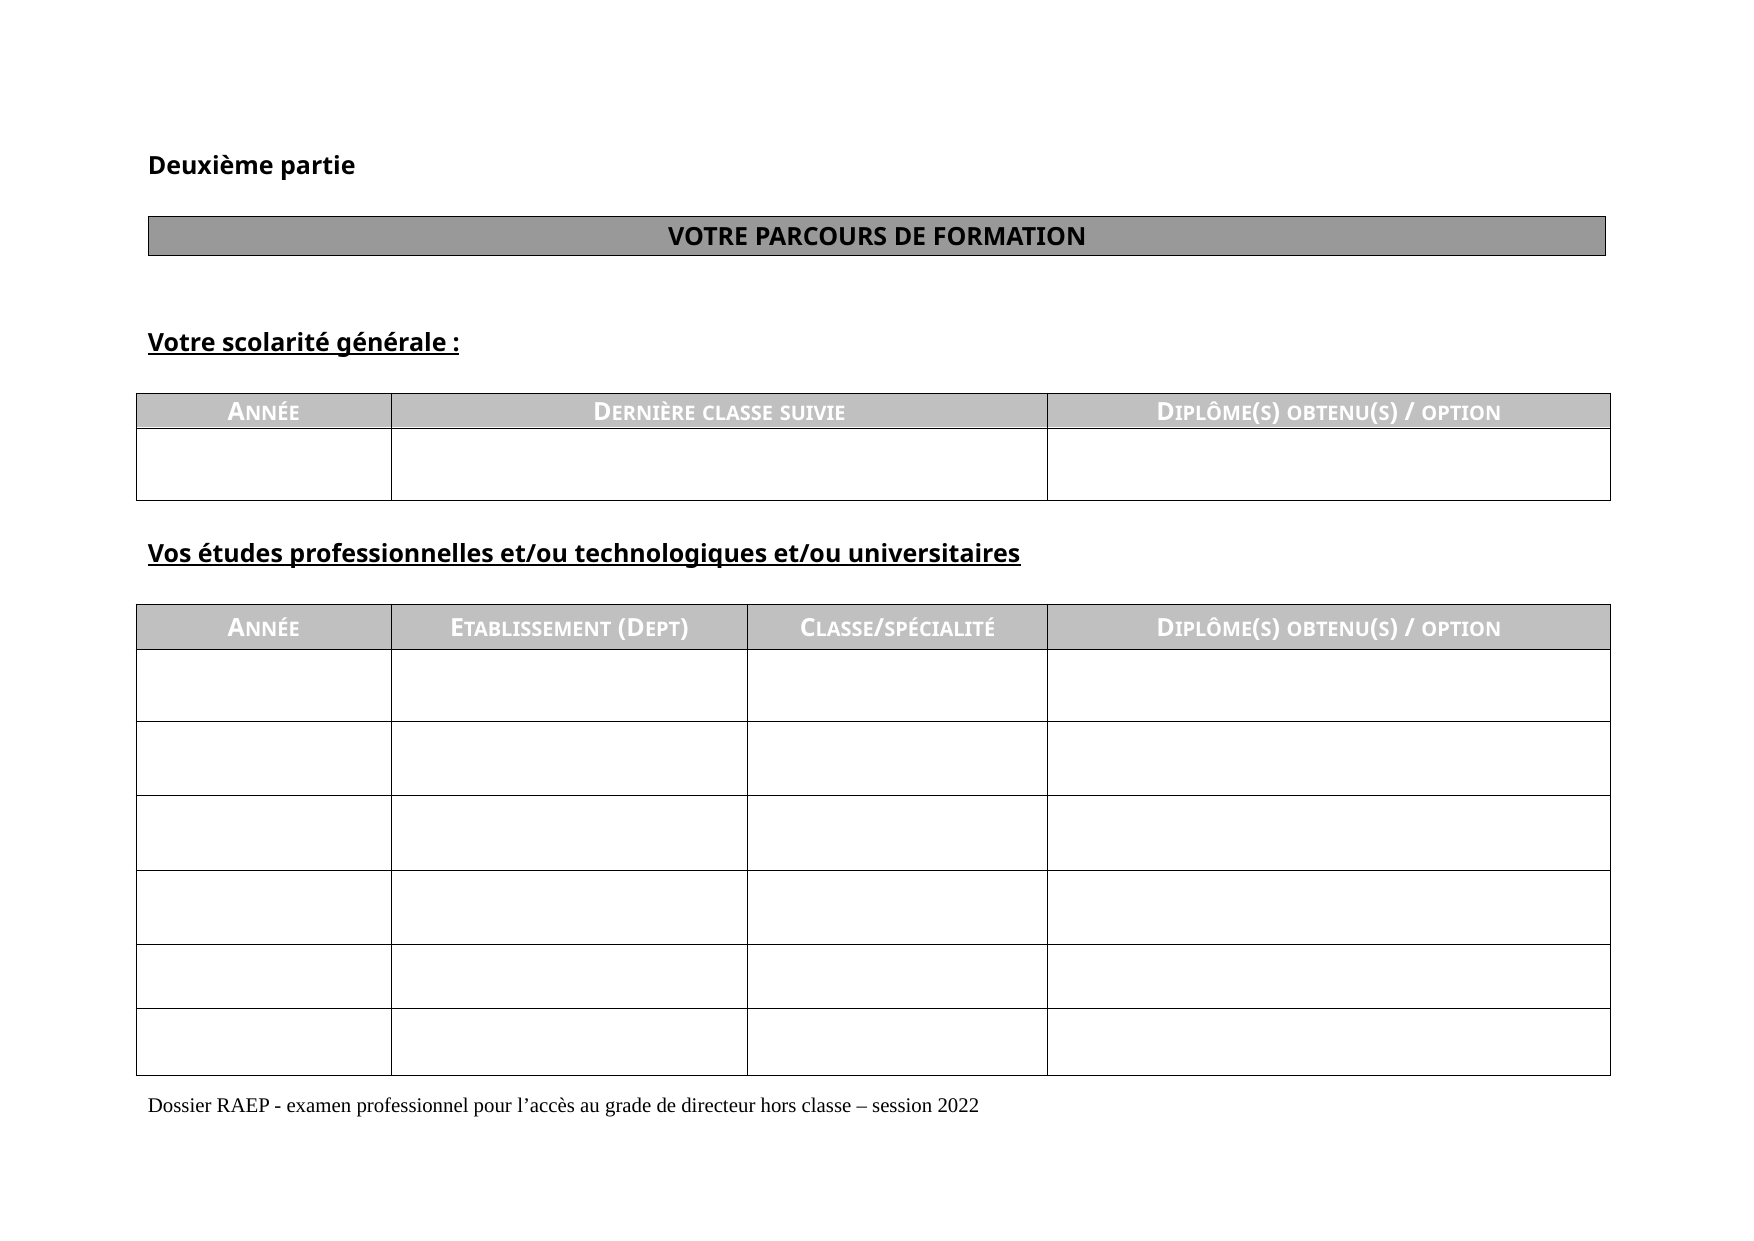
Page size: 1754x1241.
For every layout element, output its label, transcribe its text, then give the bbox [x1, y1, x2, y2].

table_header Classe/spécialité [748, 605, 1047, 649]
table_cell [748, 722, 1047, 795]
table_header Diplôme(s) obtenu(s) / option [1048, 605, 1610, 649]
table_cell [137, 429, 391, 500]
table_cell [137, 796, 391, 870]
table_header Dernière classe suivie [392, 394, 1047, 427]
table_cell [392, 650, 747, 721]
table_cell [137, 945, 391, 1008]
table_cell [392, 722, 747, 795]
table_cell [137, 722, 391, 795]
table_cell [137, 871, 391, 944]
table_cell [392, 871, 747, 944]
table_cell [748, 796, 1047, 870]
table_cell [1048, 1009, 1610, 1074]
table_cell [392, 796, 747, 870]
table_cell [1048, 722, 1610, 795]
table_cell [1048, 796, 1610, 870]
text VOTRE PARCOURS DE FORMATION [149, 217, 1605, 255]
table_cell [1048, 429, 1610, 500]
table_header Année [137, 605, 391, 649]
table_header Année [137, 394, 391, 427]
text Votre scolarité générale : [148, 324, 1606, 358]
table_cell [1048, 650, 1610, 721]
table_cell [392, 429, 1047, 500]
text Vos études professionnelles et/ou technologiques et/ou universitaires [148, 535, 1606, 569]
table_cell [748, 1009, 1047, 1074]
table_cell [392, 1009, 747, 1074]
table_header Diplôme(s) obtenu(s) / option [1048, 394, 1610, 427]
text Deuxième partie [148, 148, 1606, 182]
table_cell [748, 650, 1047, 721]
table_cell [1048, 945, 1610, 1008]
table_cell [1048, 871, 1610, 944]
table_cell [392, 945, 747, 1008]
table_cell [137, 1009, 391, 1074]
table_cell [748, 871, 1047, 944]
table_cell [748, 945, 1047, 1008]
table_cell [137, 650, 391, 721]
table_header Etablissement (Dept) [392, 605, 747, 649]
